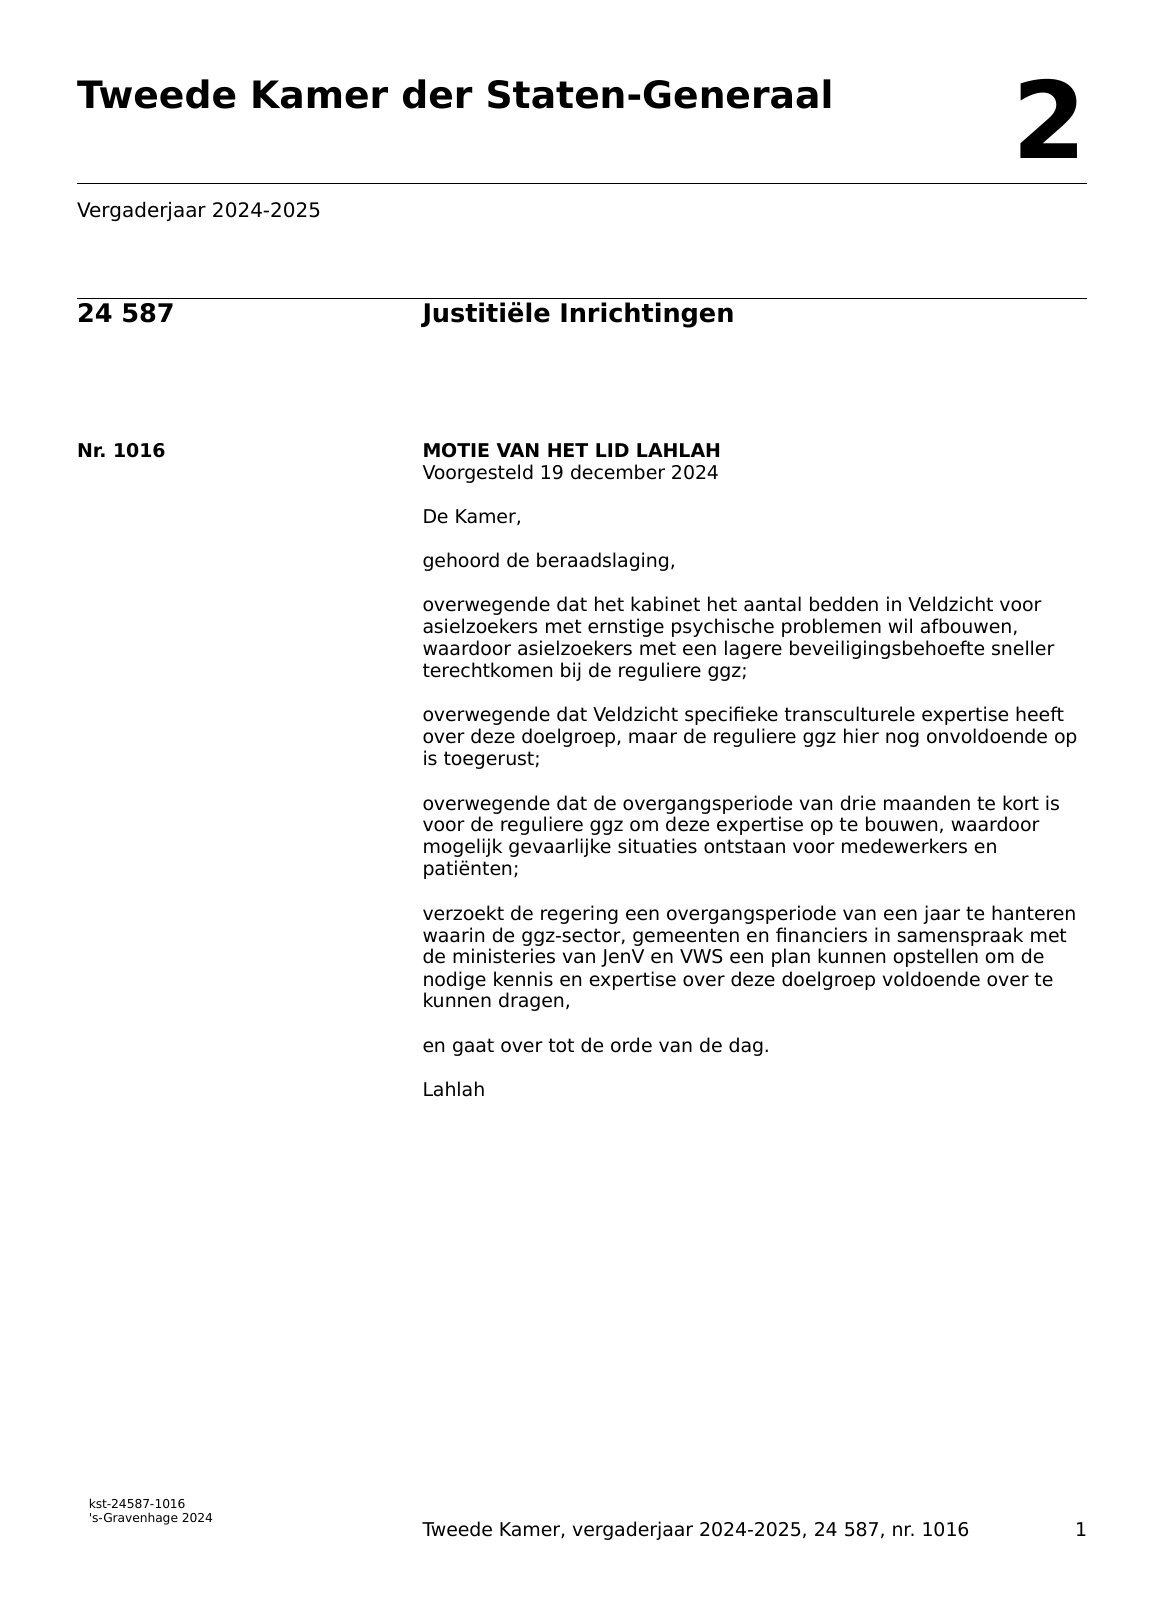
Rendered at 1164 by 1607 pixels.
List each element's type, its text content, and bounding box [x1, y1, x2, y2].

text overwegende dat Veldzicht specifieke transculturele expertise heeft over deze doelgroep, maar de reguliere ggz hier nog onvoldoende op is toegerust; [422, 704, 1087, 770]
text overwegende dat de overgangsperiode van drie maanden te kort is voor de reguliere ggz om deze expertise op te bouwen, waardoor mogelijk gevaarlijke situaties ontstaan voor medewerkers en patiënten; [422, 792, 1087, 880]
text Voorgesteld 19 december 2024 [422, 462, 1087, 484]
text 's-Gravenhage 2024 [88, 1511, 323, 1525]
text overwegende dat het kabinet het aantal bedden in Veldzicht voor asielzoekers met ernstige psychische problemen wil afbouwen, waardoor asielzoekers met een lagere beveiligingsbehoefte sneller terechtkomen bij de reguliere ggz; [422, 594, 1087, 682]
text Lahlah [422, 1079, 1087, 1101]
text verzoekt de regering een overgangsperiode van een jaar te hanteren waarin de ggz-sector, gemeenten en financiers in samenspraak met de ministeries van JenV en VWS een plan kunnen opstellen om de nodige kennis en expertise over deze doelgroep voldoende over te kunnen dragen, [422, 902, 1087, 1012]
text gehoord de beraadslaging, [422, 550, 1087, 572]
text kst-24587-1016 [88, 1497, 323, 1511]
subtitle Nr. 1016 MOTIE VAN HET LID LAHLAH [77, 440, 1087, 462]
table_header Tweede Kamer der Staten-Generaal [77, 59, 886, 183]
text en gaat over tot de orde van de dag. [422, 1034, 1087, 1057]
table_header 2 [886, 59, 1087, 183]
table_cell Vergaderjaar 2024-2025 [77, 184, 1087, 298]
subtitle 24 587 Justitiële Inrichtingen [77, 299, 1087, 329]
text De Kamer, [422, 506, 1087, 528]
